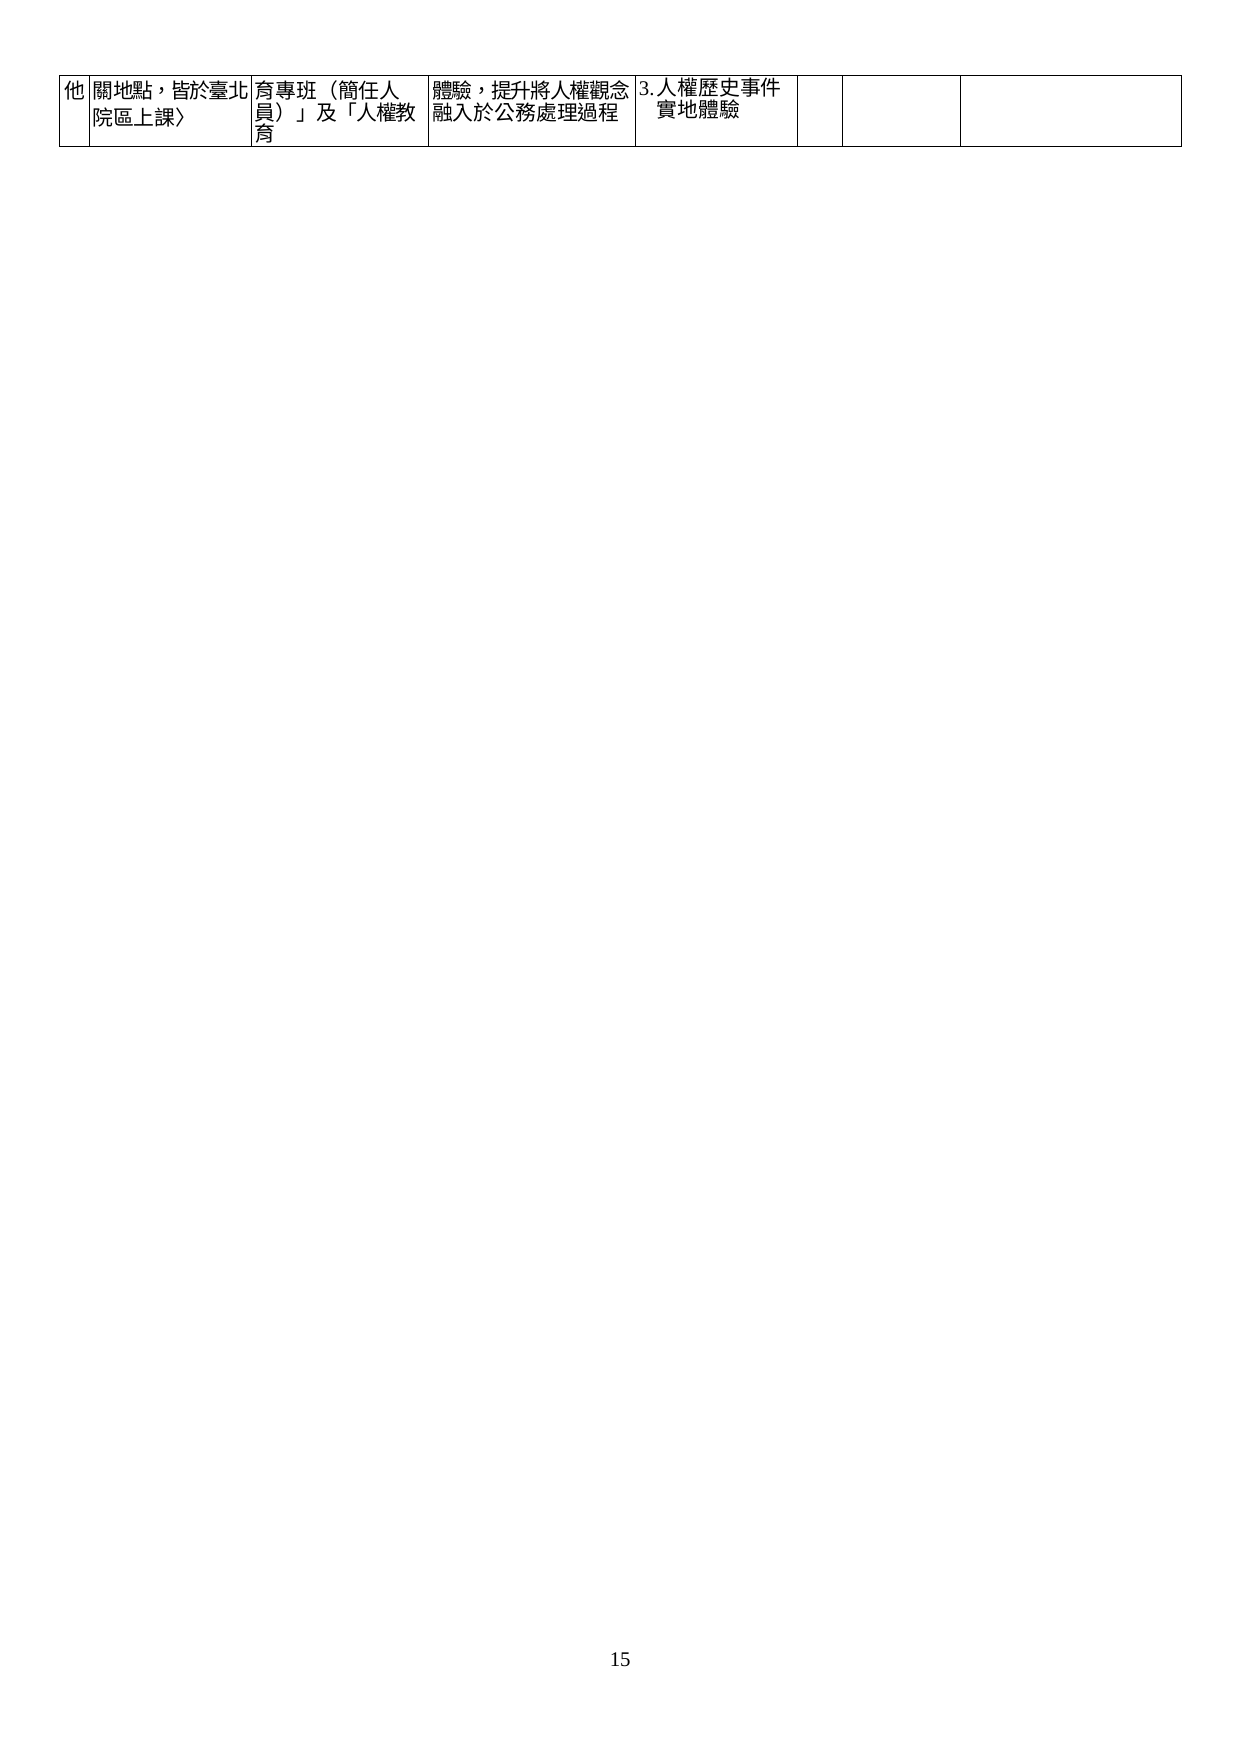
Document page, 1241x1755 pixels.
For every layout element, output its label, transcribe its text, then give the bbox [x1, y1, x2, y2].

table_cell 體驗，提升將人權觀念 融入於公務處理過程 [429, 76, 635, 146]
table_cell [798, 76, 842, 146]
table_cell 基本人權觀念與內涵 人權時事案例解析 人權歷史事件 實地體驗 [636, 76, 797, 146]
table_cell [961, 76, 1181, 146]
table_cell 他 [60, 76, 89, 146]
table_cell 育專班（簡任人 員）」及「人權教育 [252, 76, 428, 146]
table_cell 關地點，皆於臺北院區上課〉 [90, 76, 251, 146]
table_cell [843, 76, 960, 146]
